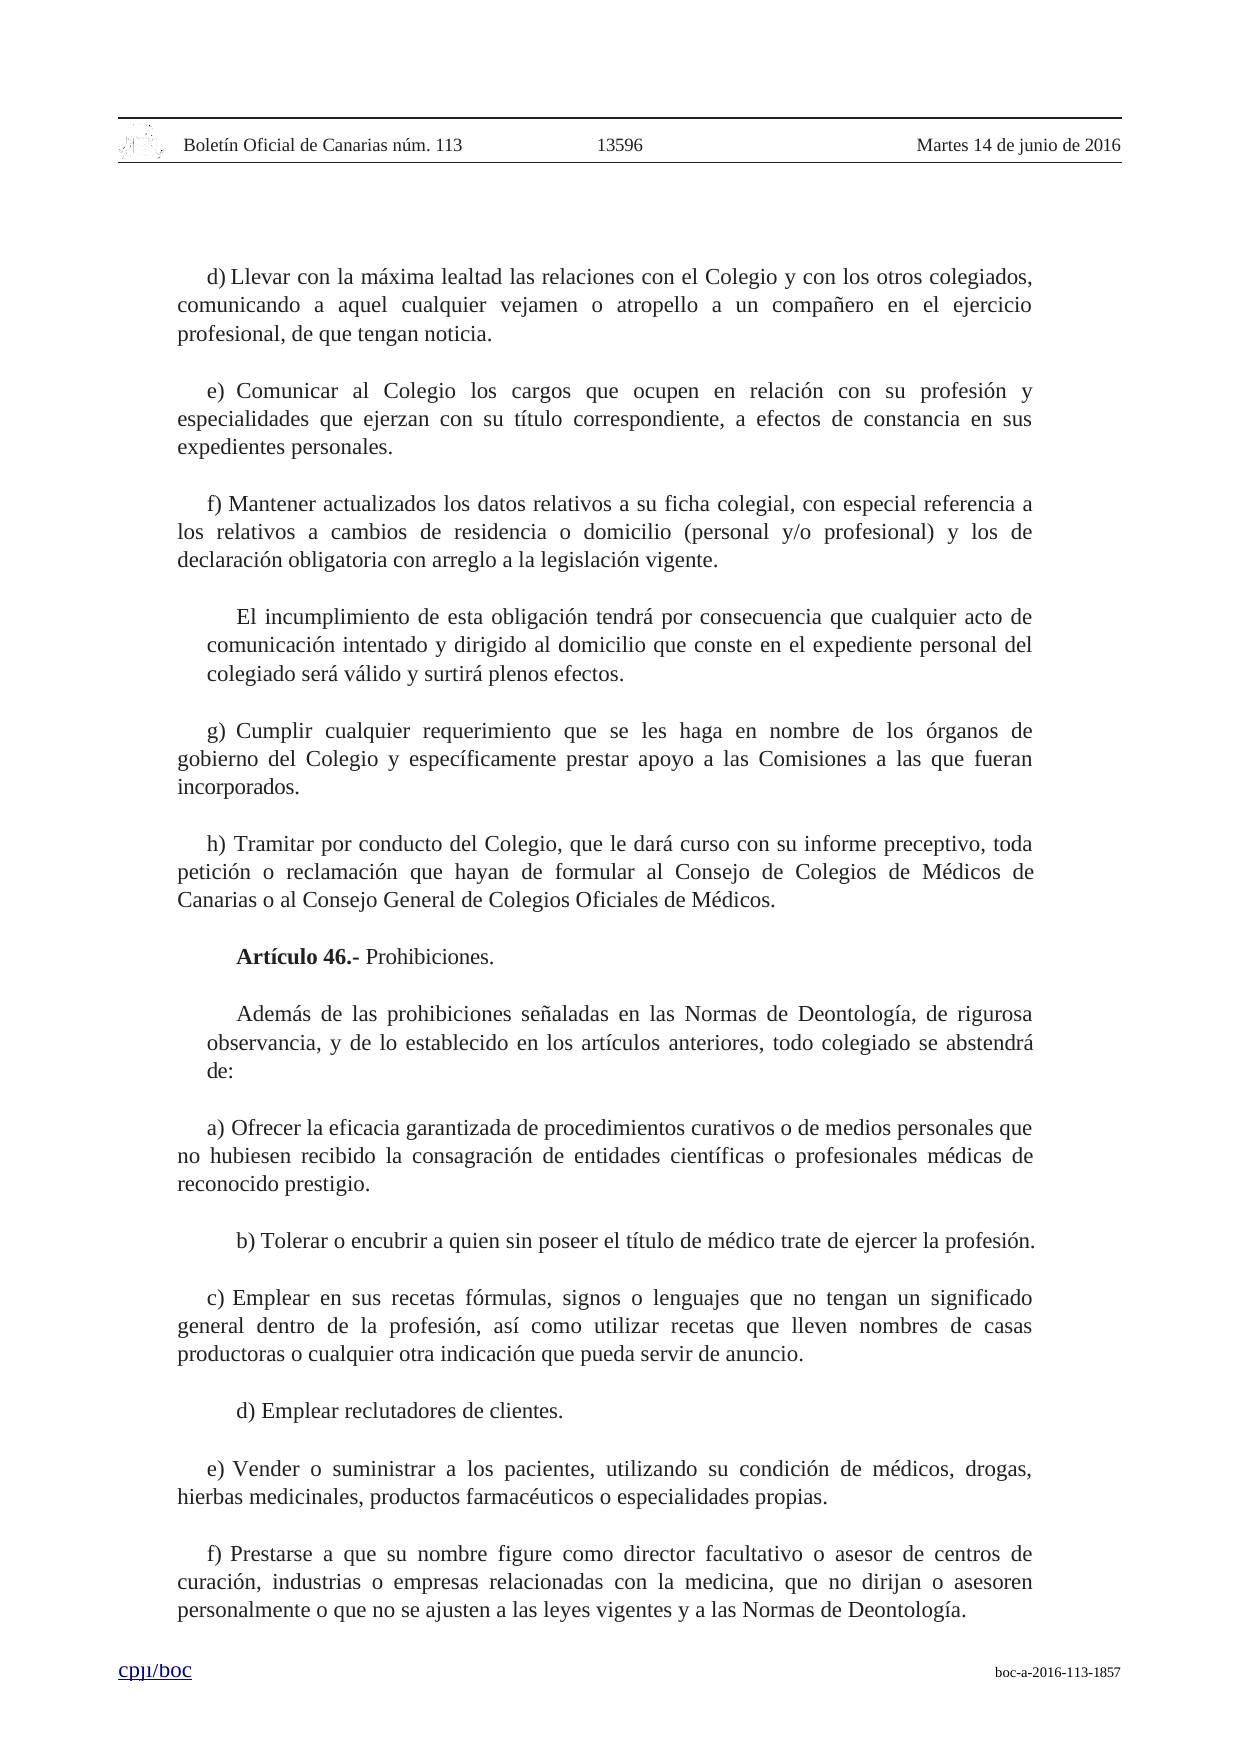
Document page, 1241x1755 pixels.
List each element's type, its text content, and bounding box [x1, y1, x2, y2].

list Cumplir cualquier requerimiento que se les haga en nombre de los órganos de gobierno del Colegio y específicamente prestar apoyo a las Comisiones a las que fueran incorporados. [177, 717, 1034, 799]
text Artículo 46.- Prohibiciones. [236, 943, 1063, 970]
list Ofrecer la eficacia garantizada de procedimientos curativos o de medios personales que no hubiesen recibido la consagración de entidades científicas o profesionales médicas de reconocido prestigio. [177, 1114, 1034, 1196]
list Emplear en sus recetas fórmulas, signos o lenguajes que no tengan un significado general dentro de la profesión, así como utilizar recetas que lleven nombres de casas productoras o cualquier otra indicación que pueda servir de anuncio. [177, 1284, 1034, 1367]
list Comunicar al Colegio los cargos que ocupen en relación con su profesión y especialidades que ejerzan con su título correspondiente, a efectos de constancia en sus expedientes personales. [177, 377, 1034, 459]
list Prestarse a que su nombre figure como director facultativo o asesor de centros de curación, industrias o empresas relacionadas con la medicina, que no dirijan o asesoren personalmente o que no se ajusten a las leyes vigentes y a las Normas de Deontología. [177, 1540, 1034, 1622]
text El incumplimiento de esta obligación tendrá por consecuencia que cualquier acto de comunicación intentado y dirigido al domicilio que conste en el expediente personal del colegiado será válido y surtirá plenos efectos. [207, 603, 1034, 686]
text Además de las prohibiciones señaladas en las Normas de Deontología, de rigurosa observancia, y de lo establecido en los artículos anteriores, todo colegiado se abstendrá de: [207, 1001, 1034, 1083]
list Vender o suministrar a los pacientes, utilizando su condición de médicos, drogas, hierbas medicinales, productos farmacéuticos o especialidades propias. [177, 1455, 1034, 1509]
list Emplear reclutadores de clientes. [236, 1397, 1063, 1424]
list Mantener actualizados los datos relativos a su ficha colegial, con especial referencia a los relativos a cambios de residencia o domicilio (personal y/o profesional) y los de declaración obligatoria con arreglo a la legislación vigente. [177, 490, 1034, 573]
list Tramitar por conducto del Colegio, que le dará curso con su informe preceptivo, toda petición o reclamación que hayan de formular al Consejo de Colegios de Médicos de Canarias o al Consejo General de Colegios Oficiales de Médicos. [177, 830, 1034, 913]
list Llevar con la máxima lealtad las relaciones con el Colegio y con los otros colegiados, comunicando a aquel cualquier vejamen o atropello a un compañero en el ejercicio profesional, de que tengan noticia. [177, 263, 1034, 346]
list Tolerar o encubrir a quien sin poseer el título de médico trate de ejercer la profesión. [236, 1227, 1063, 1253]
